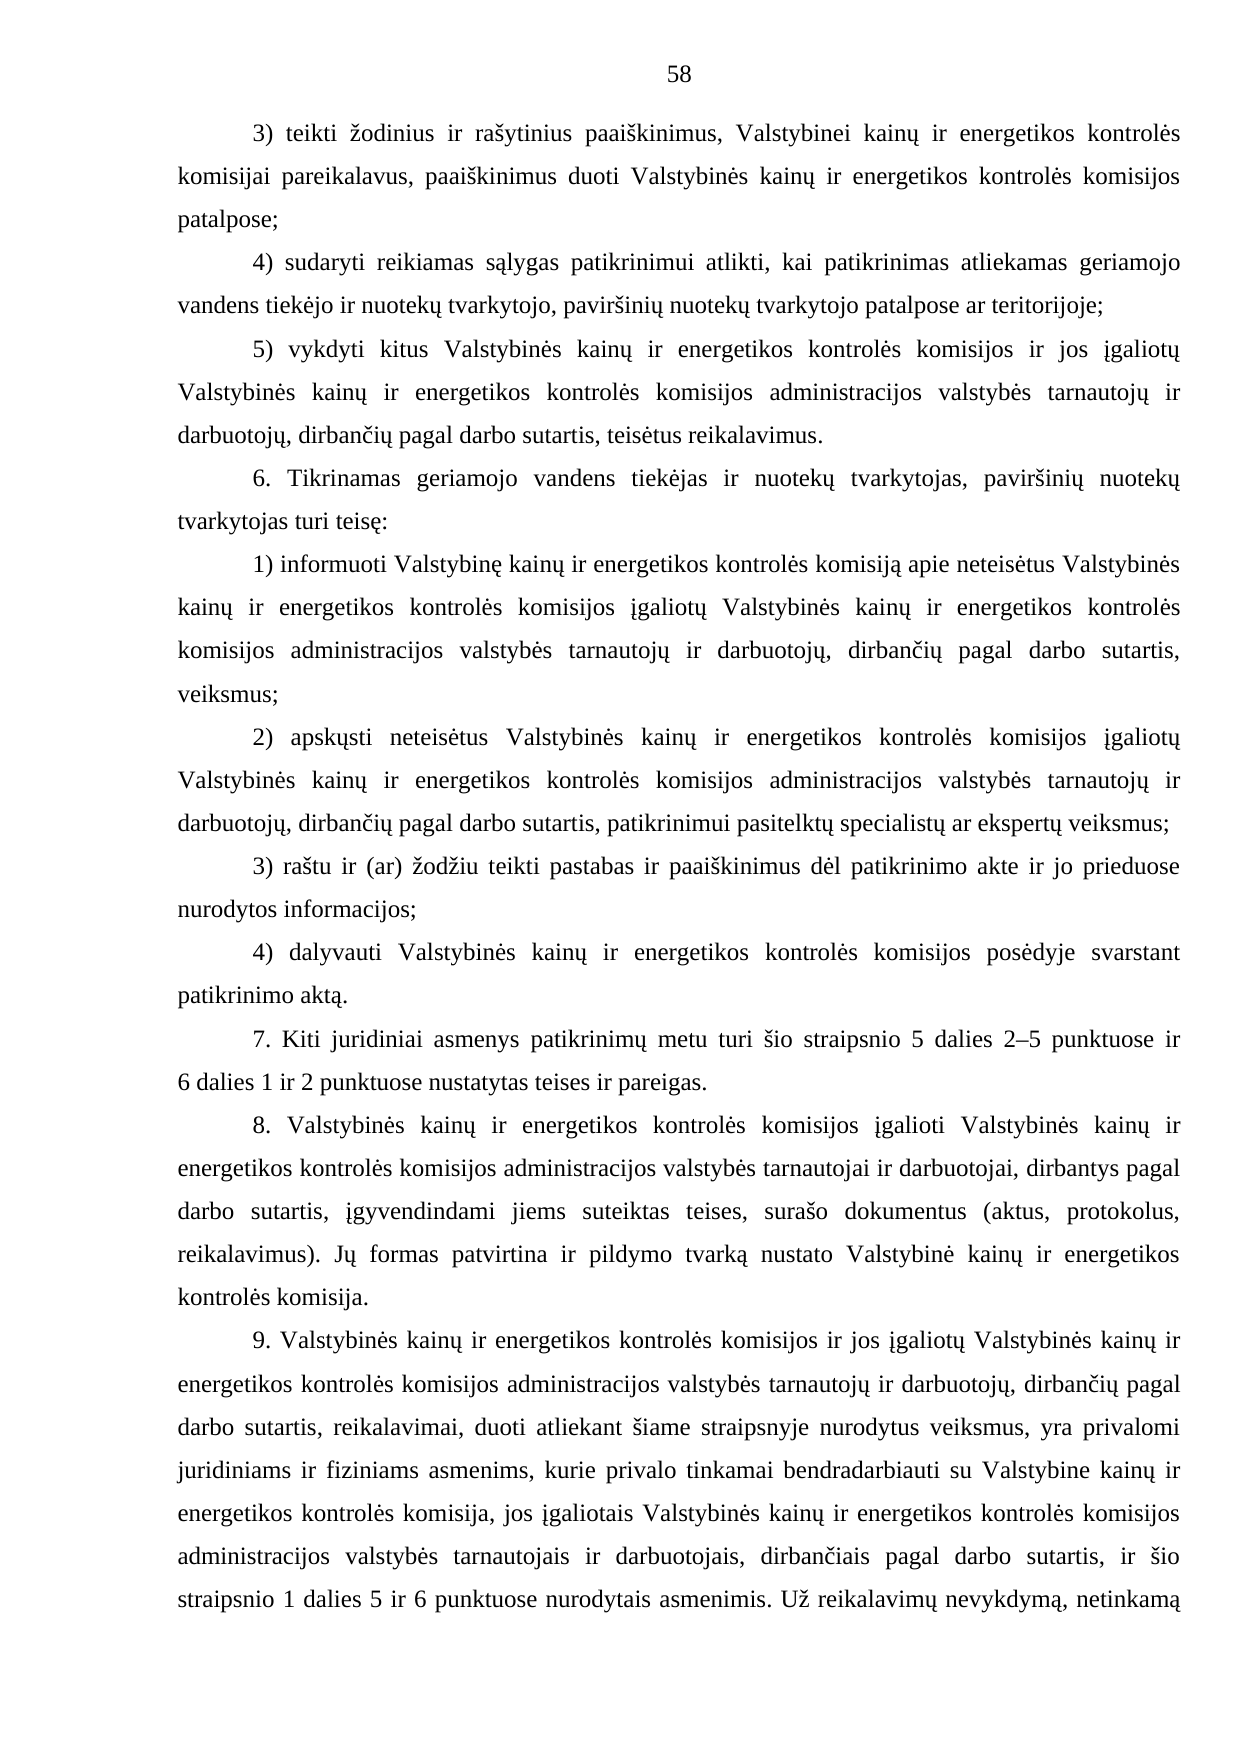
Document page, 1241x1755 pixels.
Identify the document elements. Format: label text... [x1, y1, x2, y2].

text 8. Valstybinės kainų ir energetikos kontrolės komisijos įgalioti Valstybinės kainų ir energetikos kontrolės komisijos administracijos valstybės tarnautojai ir darbuotojai, dirbantys pagal darbo sutartis, įgyvendindami jiems suteiktas teises, surašo dokumentus (aktus, protokolus, reikalavimus). Jų formas patvirtina ir pildymo tvarką nustato Valstybinė kainų ir energetikos kontrolės komisija. [177, 1110, 1181, 1311]
text 4) sudaryti reikiamas sąlygas patikrinimui atlikti, kai patikrinimas atliekamas geriamojo vandens tiekėjo ir nuotekų tvarkytojo, paviršinių nuotekų tvarkytojo patalpose ar teritorijoje; [177, 247, 1181, 319]
text 9. Valstybinės kainų ir energetikos kontrolės komisijos ir jos įgaliotų Valstybinės kainų ir energetikos kontrolės komisijos administracijos valstybės tarnautojų ir darbuotojų, dirbančių pagal darbo sutartis, reikalavimai, duoti atliekant šiame straipsnyje nurodytus veiksmus, yra privalomi juridiniams ir fiziniams asmenims, kurie privalo tinkamai bendradarbiauti su Valstybine kainų ir energetikos kontrolės komisija, jos įgaliotais Valstybinės kainų ir energetikos kontrolės komisijos administracijos valstybės tarnautojais ir darbuotojais, dirbančiais pagal darbo sutartis, ir šio straipsnio 1 dalies 5 ir 6 punktuose nurodytais asmenimis. Už reikalavimų nevykdymą, netinkamą [177, 1326, 1181, 1613]
text 4) dalyvauti Valstybinės kainų ir energetikos kontrolės komisijos posėdyje svarstant patikrinimo aktą. [177, 937, 1181, 1009]
text 1) informuoti Valstybinę kainų ir energetikos kontrolės komisiją apie neteisėtus Valstybinės kainų ir energetikos kontrolės komisijos įgaliotų Valstybinės kainų ir energetikos kontrolės komisijos administracijos valstybės tarnautojų ir darbuotojų, dirbančių pagal darbo sutartis, veiksmus; [177, 549, 1181, 707]
text 7. Kiti juridiniai asmenys patikrinimų metu turi šio straipsnio 5 dalies 2–5 punktuose ir 6 dalies 1 ir 2 punktuose nustatytas teises ir pareigas. [177, 1024, 1181, 1096]
text 2) apskųsti neteisėtus Valstybinės kainų ir energetikos kontrolės komisijos įgaliotų Valstybinės kainų ir energetikos kontrolės komisijos administracijos valstybės tarnautojų ir darbuotojų, dirbančių pagal darbo sutartis, patikrinimui pasitelktų specialistų ar ekspertų veiksmus; [177, 722, 1181, 837]
text 6. Tikrinamas geriamojo vandens tiekėjas ir nuotekų tvarkytojas, paviršinių nuotekų tvarkytojas turi teisę: [177, 463, 1181, 535]
text 3) teikti žodinius ir rašytinius paaiškinimus, Valstybinei kainų ir energetikos kontrolės komisijai pareikalavus, paaiškinimus duoti Valstybinės kainų ir energetikos kontrolės komisijos patalpose; [177, 118, 1181, 233]
text 3) raštu ir (ar) žodžiu teikti pastabas ir paaiškinimus dėl patikrinimo akte ir jo prieduose nurodytos informacijos; [177, 851, 1181, 923]
text 5) vykdyti kitus Valstybinės kainų ir energetikos kontrolės komisijos ir jos įgaliotų Valstybinės kainų ir energetikos kontrolės komisijos administracijos valstybės tarnautojų ir darbuotojų, dirbančių pagal darbo sutartis, teisėtus reikalavimus. [177, 334, 1181, 449]
